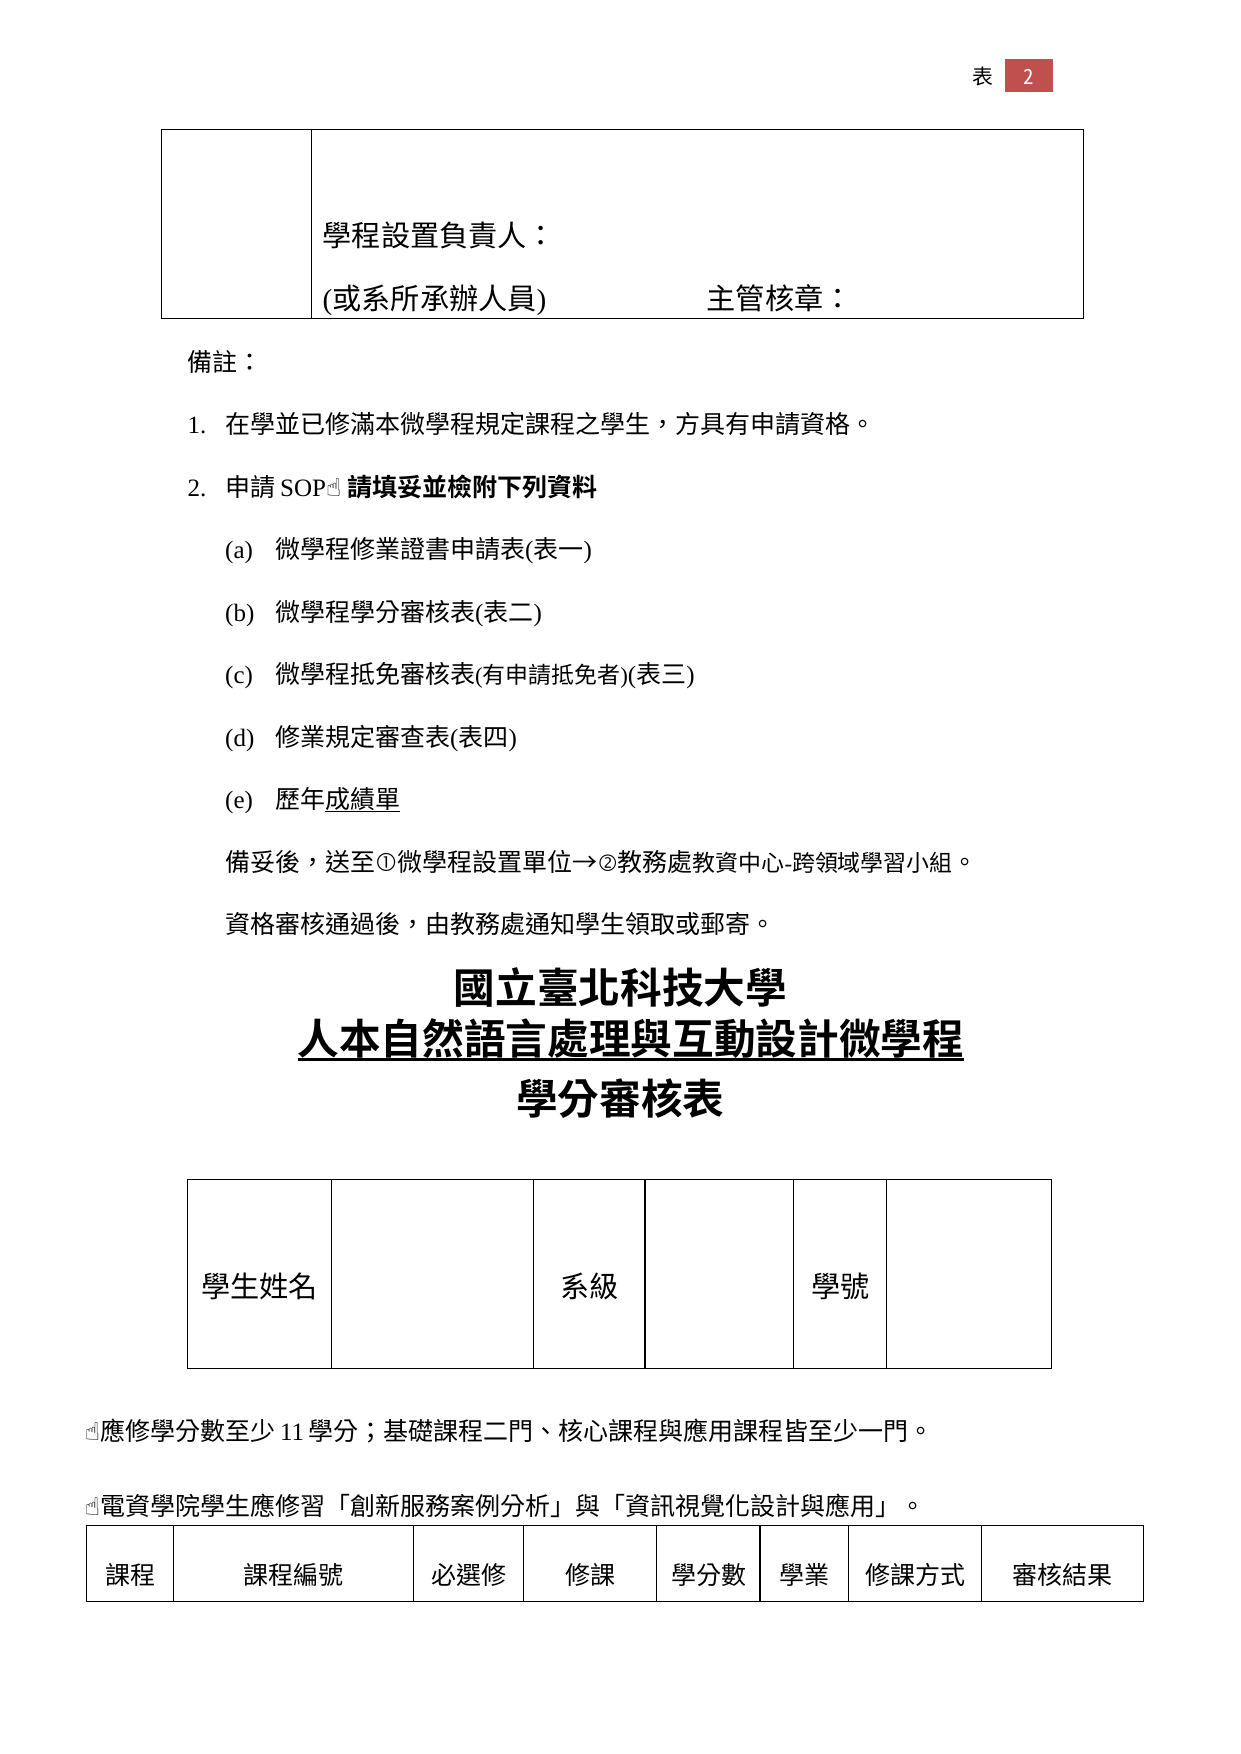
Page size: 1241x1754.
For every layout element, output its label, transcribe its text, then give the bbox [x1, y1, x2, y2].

table_cell 學程設置負責人： (或系所承辦人員) 主管核章： [312, 130, 1083, 317]
table_header [887, 1180, 1051, 1368]
table_header 修課方式 [849, 1526, 981, 1601]
table_header 學號 [794, 1180, 886, 1368]
table_header [332, 1180, 533, 1368]
table_header 審核結果 [982, 1526, 1143, 1601]
table_header 修課 [524, 1526, 656, 1601]
table_header 系級 [534, 1180, 644, 1368]
table_header 學生姓名 [188, 1180, 331, 1368]
table_header [646, 1180, 793, 1368]
text 應修學分數至少11學分；基礎課程二門、核心課程與應用課程皆至少一門。 [84, 1388, 1177, 1450]
table_header 課程編號 [174, 1526, 413, 1601]
list 微學程抵免審核表(有申請抵免者)(表三) [225, 631, 1053, 693]
table_header 課程 [87, 1526, 173, 1601]
text 備妥後，送至微學程設置單位→教務處教資中心-跨領域學習小組。 [225, 818, 1053, 881]
text 人本自然語言處理與互動設計微學程 學分審核表 [187, 1006, 1053, 1127]
text 資格審核通過後，由教務處通知學生領取或郵寄。 [225, 881, 1053, 943]
table_header 學業 [761, 1526, 848, 1601]
table_header 學分數 [657, 1526, 759, 1601]
list 在學並已修滿本微學程規定課程之學生，方具有申請資格。 [187, 381, 1053, 443]
table_header 必選修 [414, 1526, 523, 1601]
list 微學程學分審核表(表二) [225, 568, 1053, 631]
table_cell [162, 130, 311, 317]
list 修業規定審查表(表四) [225, 693, 1053, 756]
list 微學程修業證書申請表(表一) [225, 506, 1053, 568]
text 國立臺北科技大學 [187, 943, 1053, 1006]
list 申請SOP 請填妥並檢附下列資料 [187, 443, 1053, 506]
text 電資學院學生應修習「創新服務案例分析」與「資訊視覺化設計與應用」。 [84, 1463, 1177, 1525]
text 備註： [187, 319, 1053, 381]
list 歷年成績單 [225, 756, 1053, 818]
